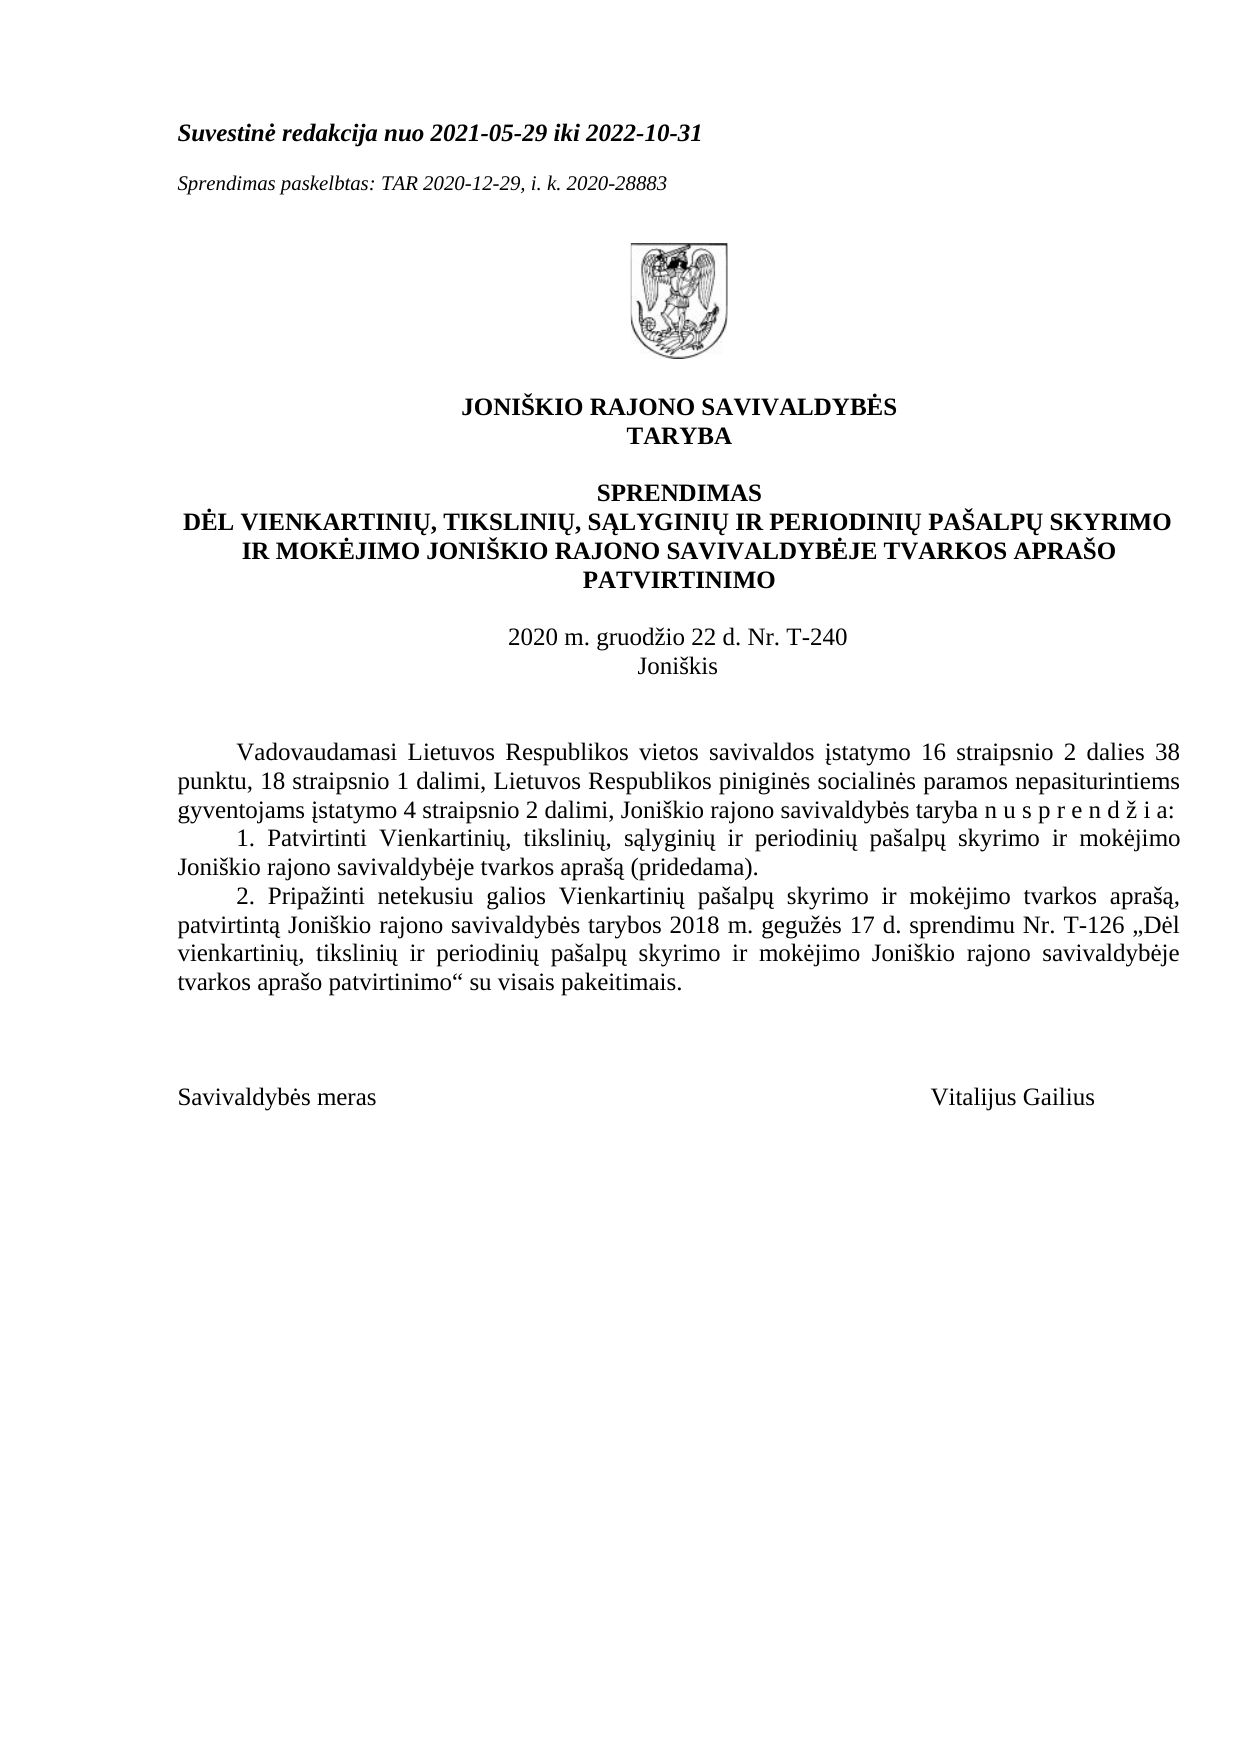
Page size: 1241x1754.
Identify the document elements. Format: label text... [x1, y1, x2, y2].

text SPRENDIMAS [177, 478, 1181, 507]
text Vadovaudamasi Lietuvos Respublikos vietos savivaldos įstatymo 16 straipsnio 2 dalies 38 punktu, 18 straipsnio 1 dalimi, Lietuvos Respublikos piniginės socialinės paramos nepasiturintiems gyventojams įstatymo 4 straipsnio 2 dalimi, Joniškio rajono savivaldybės taryba n u s p r e n d ž i a: [177, 737, 1181, 823]
text 2. Pripažinti netekusiu galios Vienkartinių pašalpų skyrimo ir mokėjimo tvarkos aprašą, patvirtintą Joniškio rajono savivaldybės tarybos 2018 m. gegužės 17 d. sprendimu Nr. T-126 „Dėl vienkartinių, tikslinių ir periodinių pašalpų skyrimo ir mokėjimo Joniškio rajono savivaldybėje tvarkos aprašo patvirtinimo“ su visais pakeitimais. [177, 881, 1181, 996]
text Joniškio rajono savivaldybės TARYBA [177, 392, 1181, 450]
text DĖL VIENKARTINIŲ, TIKSLINIŲ, SĄLYGINIŲ IR PERIODINIŲ PAŠALPŲ SKYRIMO IR MOKĖJIMO JONIŠKIO RAJONO SAVIVALDYBĖJE TVARKOS APRAŠO PATVIRTINIMO [174, 507, 1181, 593]
text Savivaldybės meras Vitalijus Gailius [177, 1082, 1181, 1111]
text Suvestinė redakcija nuo 2021-05-29 iki 2022-10-31 [177, 118, 1181, 147]
text 2020 m. gruodžio 22 d. Nr. T-240 [174, 622, 1181, 651]
text Sprendimas paskelbtas: TAR 2020-12-29, i. k. 2020-28883 [177, 171, 1181, 195]
text 1. Patvirtinti Vienkartinių, tikslinių, sąlyginių ir periodinių pašalpų skyrimo ir mokėjimo Joniškio rajono savivaldybėje tvarkos aprašą (pridedama). [177, 823, 1181, 881]
text Joniškis [174, 651, 1181, 680]
